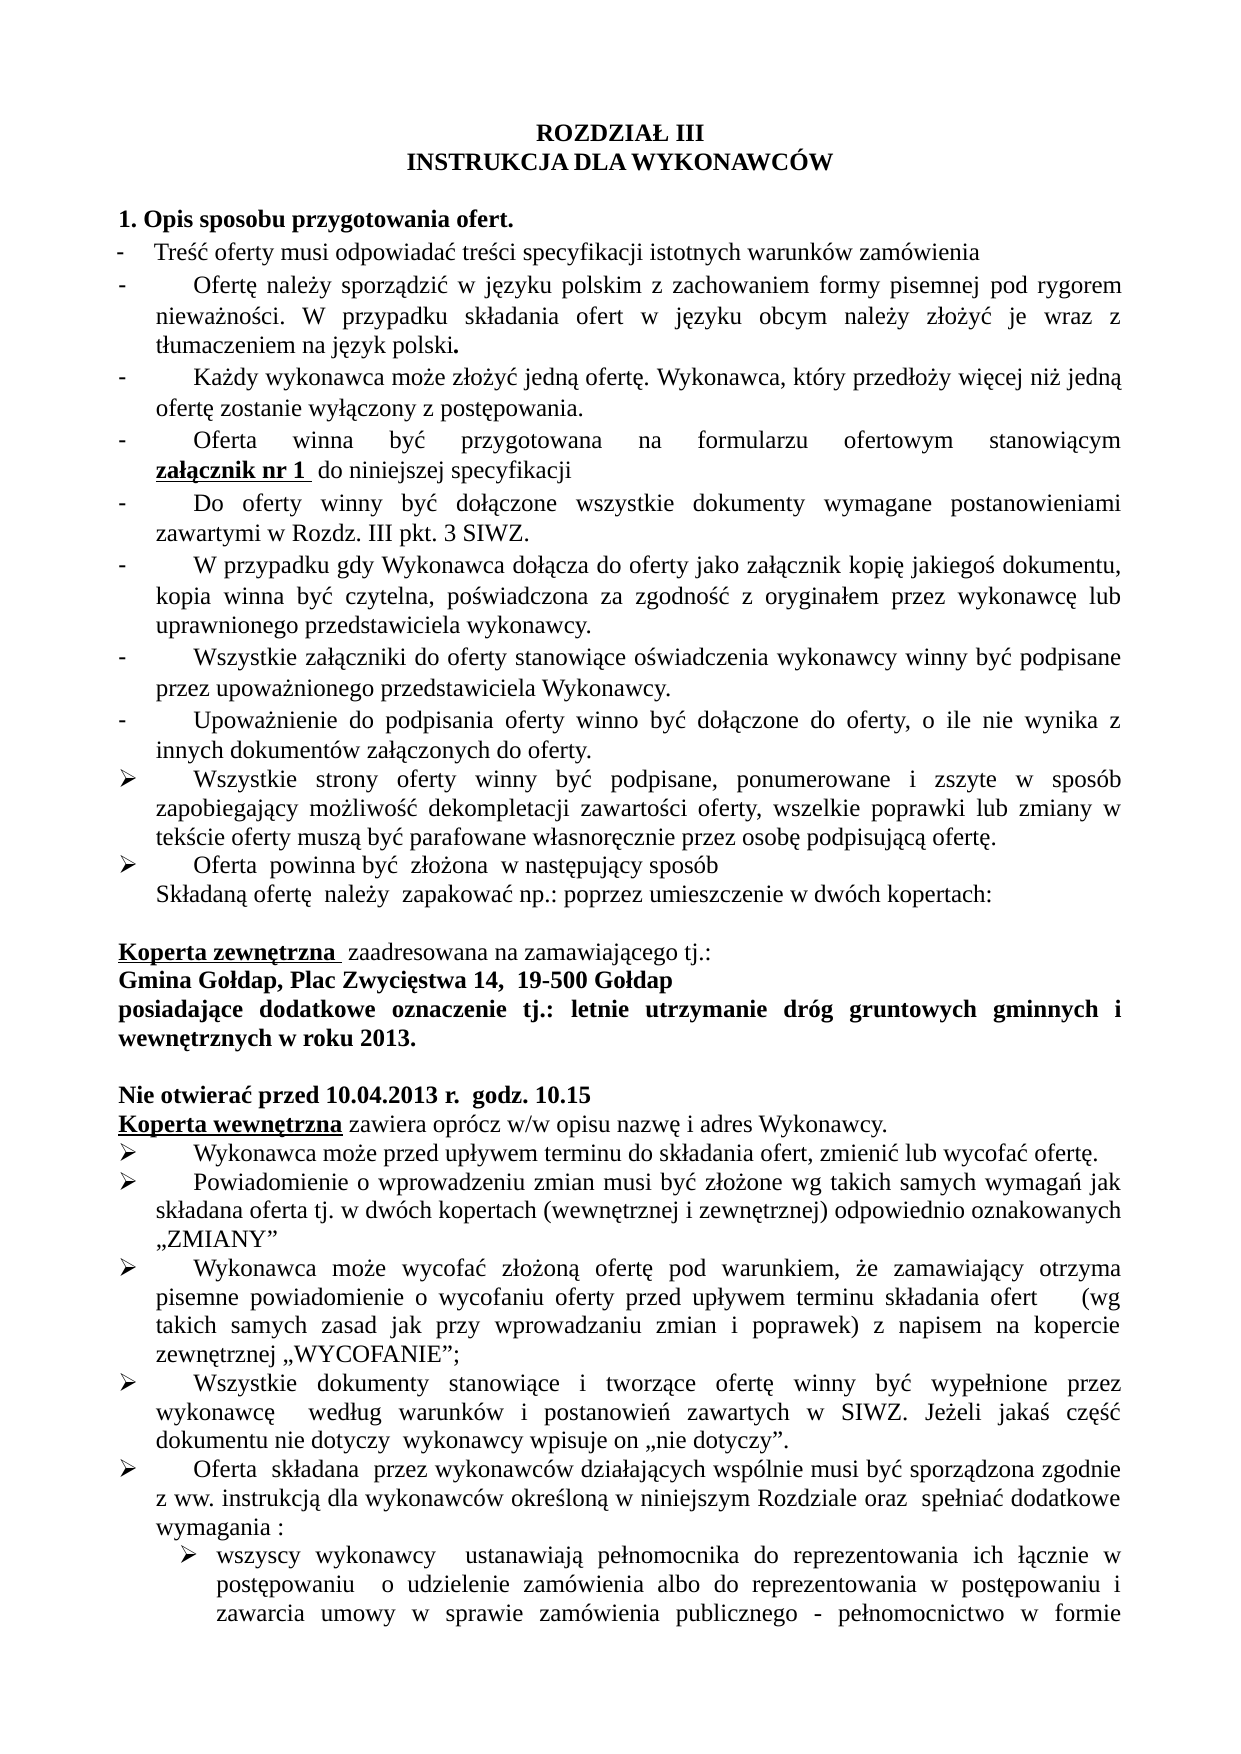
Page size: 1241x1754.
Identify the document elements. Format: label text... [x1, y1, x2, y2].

list Wykonawca może wycofać złożoną ofertę pod warunkiem, że zamawiający otrzyma pisemne powiadomienie o wycofaniu oferty przed upływem terminu składania ofert (wg takich samych zasad jak przy wprowadzaniu zmian i poprawek) z napisem na kopercie zewnętrznej „WYCOFANIE”; [118, 1253, 1122, 1368]
list Wykonawca może przed upływem terminu do składania ofert, zmienić lub wycofać ofertę. [118, 1138, 1122, 1167]
list Oferta składana przez wykonawców działających wspólnie musi być sporządzona zgodnie z ww. instrukcją dla wykonawców określoną w niniejszym Rozdziale oraz spełniać dodatkowe wymagania : [118, 1454, 1122, 1541]
list Treść oferty musi odpowiadać treści specyfikacji istotnych warunków zamówienia [116, 233, 1122, 267]
text Składaną ofertę należy zapakować np.: poprzez umieszczenie w dwóch kopertach: [156, 879, 1122, 908]
list Oferta winna być przygotowana na formularzu ofertowym stanowiącym załącznik nr 1 do niniejszej specyfikacji [118, 422, 1122, 484]
list Każdy wykonawca może złożyć jedną ofertę. Wykonawca, który przedłoży więcej niż jedną ofertę zostanie wyłączony z postępowania. [118, 359, 1122, 422]
list Powiadomienie o wprowadzeniu zmian musi być złożone wg takich samych wymagań jak składana oferta tj. w dwóch kopertach (wewnętrznej i zewnętrznej) odpowiednio oznakowanych „ZMIANY” [118, 1167, 1122, 1253]
text Nie otwierać przed 10.04.2013 r. godz. 10.15 [118, 1081, 1122, 1109]
list Do oferty winny być dołączone wszystkie dokumenty wymagane postanowieniami zawartymi w Rozdz. III pkt. 3 SIWZ. [118, 484, 1122, 547]
list Wszystkie strony oferty winny być podpisane, ponumerowane i zszyte w sposób zapobiegający możliwość dekompletacji zawartości oferty, wszelkie poprawki lub zmiany w tekście oferty muszą być parafowane własnoręcznie przez osobę podpisującą ofertę. [118, 764, 1122, 851]
text Koperta wewnętrzna zawiera oprócz w/w opisu nazwę i adres Wykonawcy. [118, 1109, 1122, 1138]
list Wszystkie dokumenty stanowiące i tworzące ofertę winny być wypełnione przez wykonawcę według warunków i postanowień zawartych w SIWZ. Jeżeli jakaś część dokumentu nie dotyczy wykonawcy wpisuje on „nie dotyczy”. [118, 1368, 1122, 1454]
text 1. Opis sposobu przygotowania ofert. [118, 204, 1122, 233]
text Koperta zewnętrzna zaadresowana na zamawiającego tj.: [118, 937, 1122, 966]
list Wszystkie załączniki do oferty stanowiące oświadczenia wykonawcy winny być podpisane przez upoważnionego przedstawiciela Wykonawcy. [118, 639, 1122, 702]
list Oferta powinna być złożona w następujący sposób [118, 851, 1122, 879]
list Upoważnienie do podpisania oferty winno być dołączone do oferty, o ile nie wynika z innych dokumentów załączonych do oferty. [118, 702, 1122, 764]
subtitle INSTRUKCJA DLA WYKONAWCÓW [118, 147, 1122, 176]
text Gmina Gołdap, Plac Zwycięstwa 14, 19-500 Gołdap [118, 966, 1122, 994]
list wszyscy wykonawcy ustanawiają pełnomocnika do reprezentowania ich łącznie w postępowaniu o udzielenie zamówienia albo do reprezentowania w postępowaniu i zawarcia umowy w sprawie zamówienia publicznego - pełnomocnictwo w formie [178, 1541, 1122, 1627]
list Ofertę należy sporządzić w języku polskim z zachowaniem formy pisemnej pod rygorem nieważności. W przypadku składania ofert w języku obcym należy złożyć je wraz z tłumaczeniem na język polski. [118, 267, 1122, 359]
text posiadające dodatkowe oznaczenie tj.: letnie utrzymanie dróg gruntowych gminnych i wewnętrznych w roku 2013. [118, 994, 1122, 1052]
list W przypadku gdy Wykonawca dołącza do oferty jako załącznik kopię jakiegoś dokumentu, kopia winna być czytelna, poświadczona za zgodność z oryginałem przez wykonawcę lub uprawnionego przedstawiciela wykonawcy. [118, 547, 1122, 639]
text ROZDZIAŁ III [118, 118, 1122, 147]
